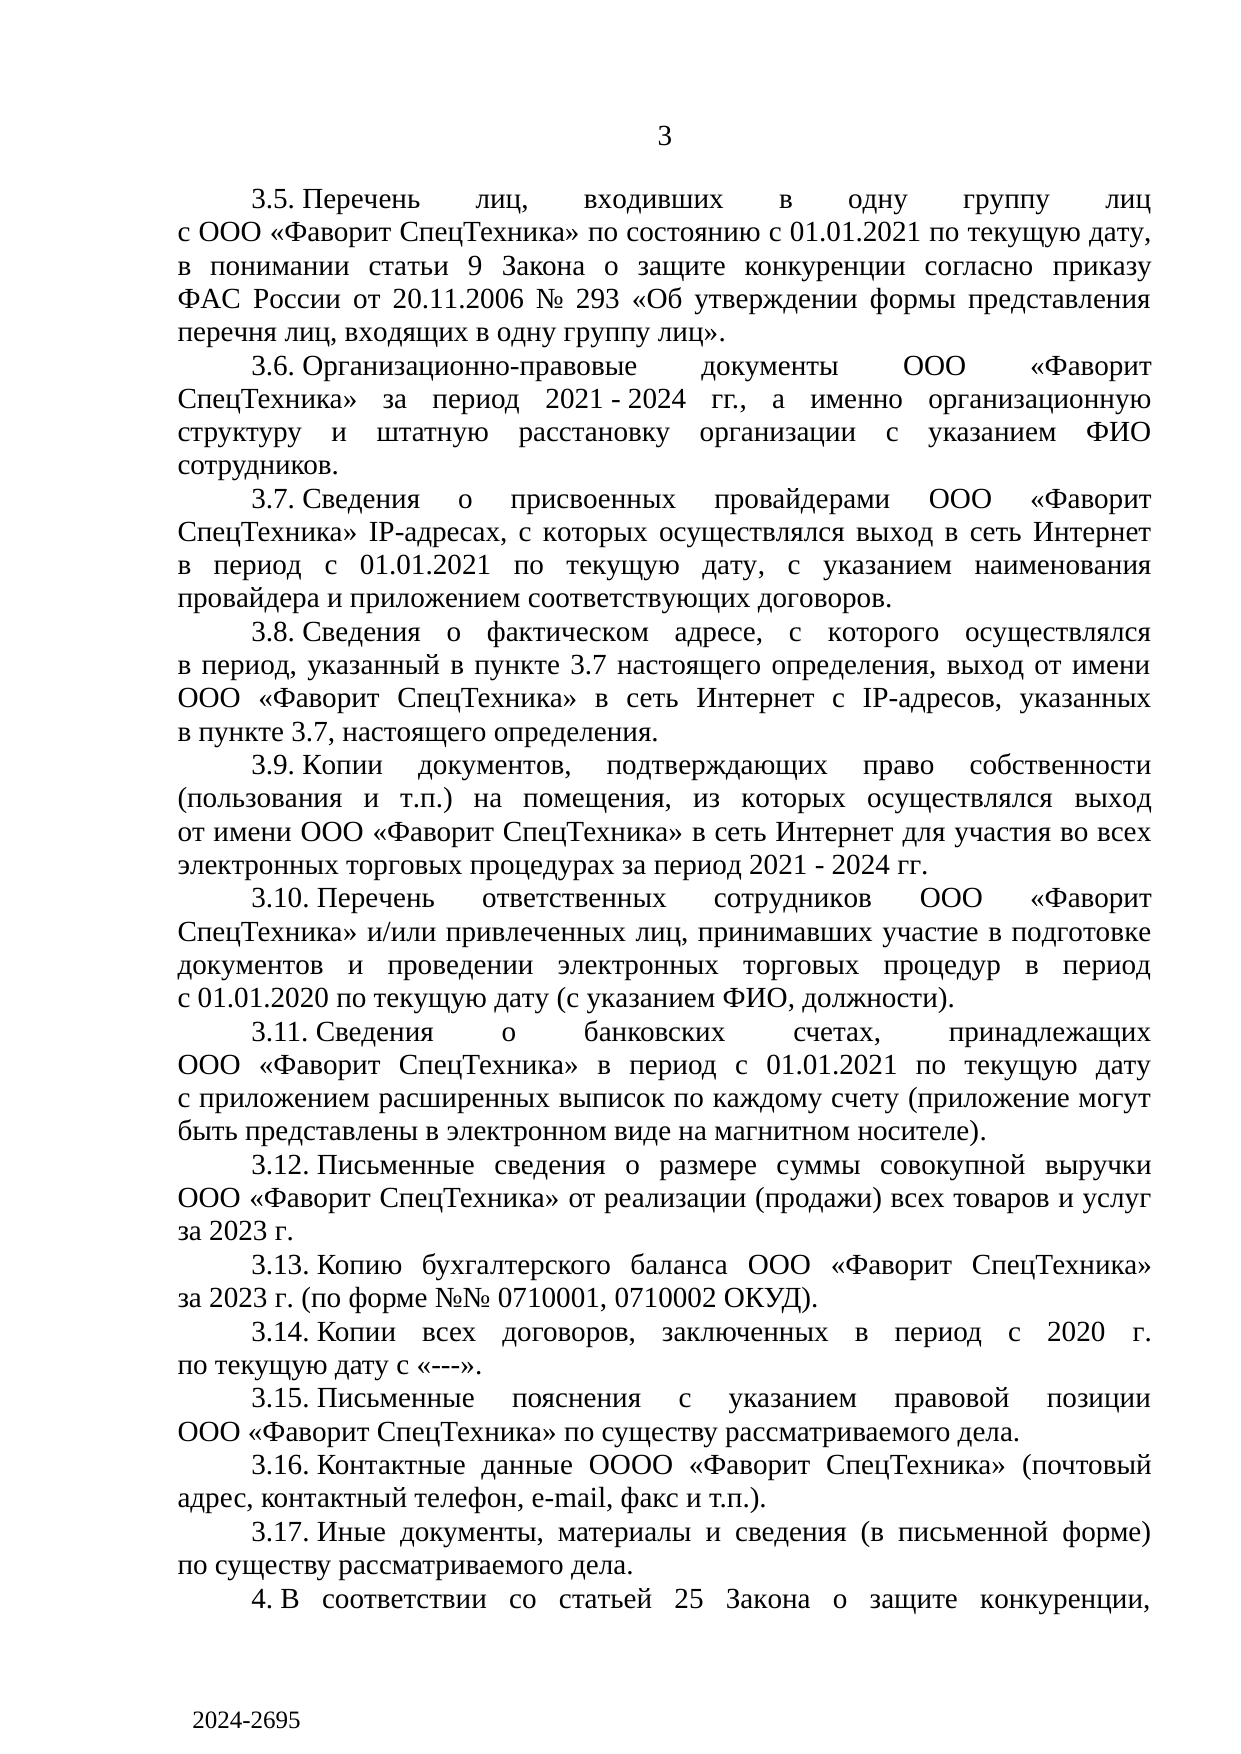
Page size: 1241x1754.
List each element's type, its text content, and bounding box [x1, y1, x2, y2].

text 3.5. Перечень лиц, входивших в одну группу лиц с ООО «Фаворит СпецТехника» по состоянию с 01.01.2021 по текущую дату, в понимании статьи 9 Закона о защите конкуренции согласно приказу ФАС России от 20.11.2006 № 293 «Об утверждении формы представления перечня лиц, входящих в одну группу лиц». [177, 181, 1152, 348]
text 3.13. Копию бухгалтерского баланса ООО «Фаворит СпецТехника» за 2023 г. (по форме №№ 0710001, 0710002 ОКУД). [177, 1247, 1152, 1314]
text 3.7. Сведения о присвоенных провайдерами ООО «Фаворит СпецТехника» IP‑адресах, с которых осуществлялся выход в сеть Интернет в период с 01.01.2021 по текущую дату, с указанием наименования провайдера и приложением соответствующих договоров. [177, 481, 1152, 614]
text 3.12. Письменные сведения о размере суммы совокупной выручки ООО «Фаворит СпецТехника» от реализации (продажи) всех товаров и услуг за 2023 г. [177, 1147, 1152, 1247]
text 3.11. Сведения о банковских счетах, принадлежащих ООО «Фаворит СпецТехника» в период с 01.01.2021 по текущую дату с приложением расширенных выписок по каждому счету (приложение могут быть представлены в электронном виде на магнитном носителе). [177, 1014, 1152, 1147]
text 3.6. Организационно-правовые документы ООО «Фаворит СпецТехника» за период 2021 - 2024 гг., а именно организационную структуру и штатную расстановку организации с указанием ФИО сотрудников. [177, 348, 1152, 481]
text 3.17. Иные документы, материалы и сведения (в письменной форме) по существу рассматриваемого дела. [177, 1514, 1152, 1581]
text 3.10. Перечень ответственных сотрудников ООО «Фаворит СпецТехника» и/или привлеченных лиц, принимавших участие в подготовке документов и проведении электронных торговых процедур в период с 01.01.2020 по текущую дату (с указанием ФИО, должности). [177, 881, 1152, 1014]
text 4. В соответствии со статьей 25 Закона о защите конкуренции, [177, 1581, 1152, 1614]
text 3.8. Сведения о фактическом адресе, с которого осуществлялся в период, указанный в пункте 3.7 настоящего определения, выход от имени ООО «Фаворит СпецТехника» в сеть Интернет с IP-адресов, указанных в пункте 3.7, настоящего определения. [177, 614, 1152, 747]
text 3.14. Копии всех договоров, заключенных в период с 2020 г. по текущую дату c «---». [177, 1314, 1152, 1381]
text 3.16. Контактные данные ОООО «Фаворит СпецТехника» (почтовый адрес, контактный телефон, e-mail, факс и т.п.). [177, 1447, 1152, 1514]
text 3.9. Копии документов, подтверждающих право собственности (пользования и т.п.) на помещения, из которых осуществлялся выход от имени ООО «Фаворит СпецТехника» в сеть Интернет для участия во всех электронных торговых процедурах за период 2021 - 2024 гг. [177, 747, 1152, 881]
text 3.15. Письменные пояснения с указанием правовой позиции ООО «Фаворит СпецТехника» по существу рассматриваемого дела. [177, 1381, 1152, 1447]
